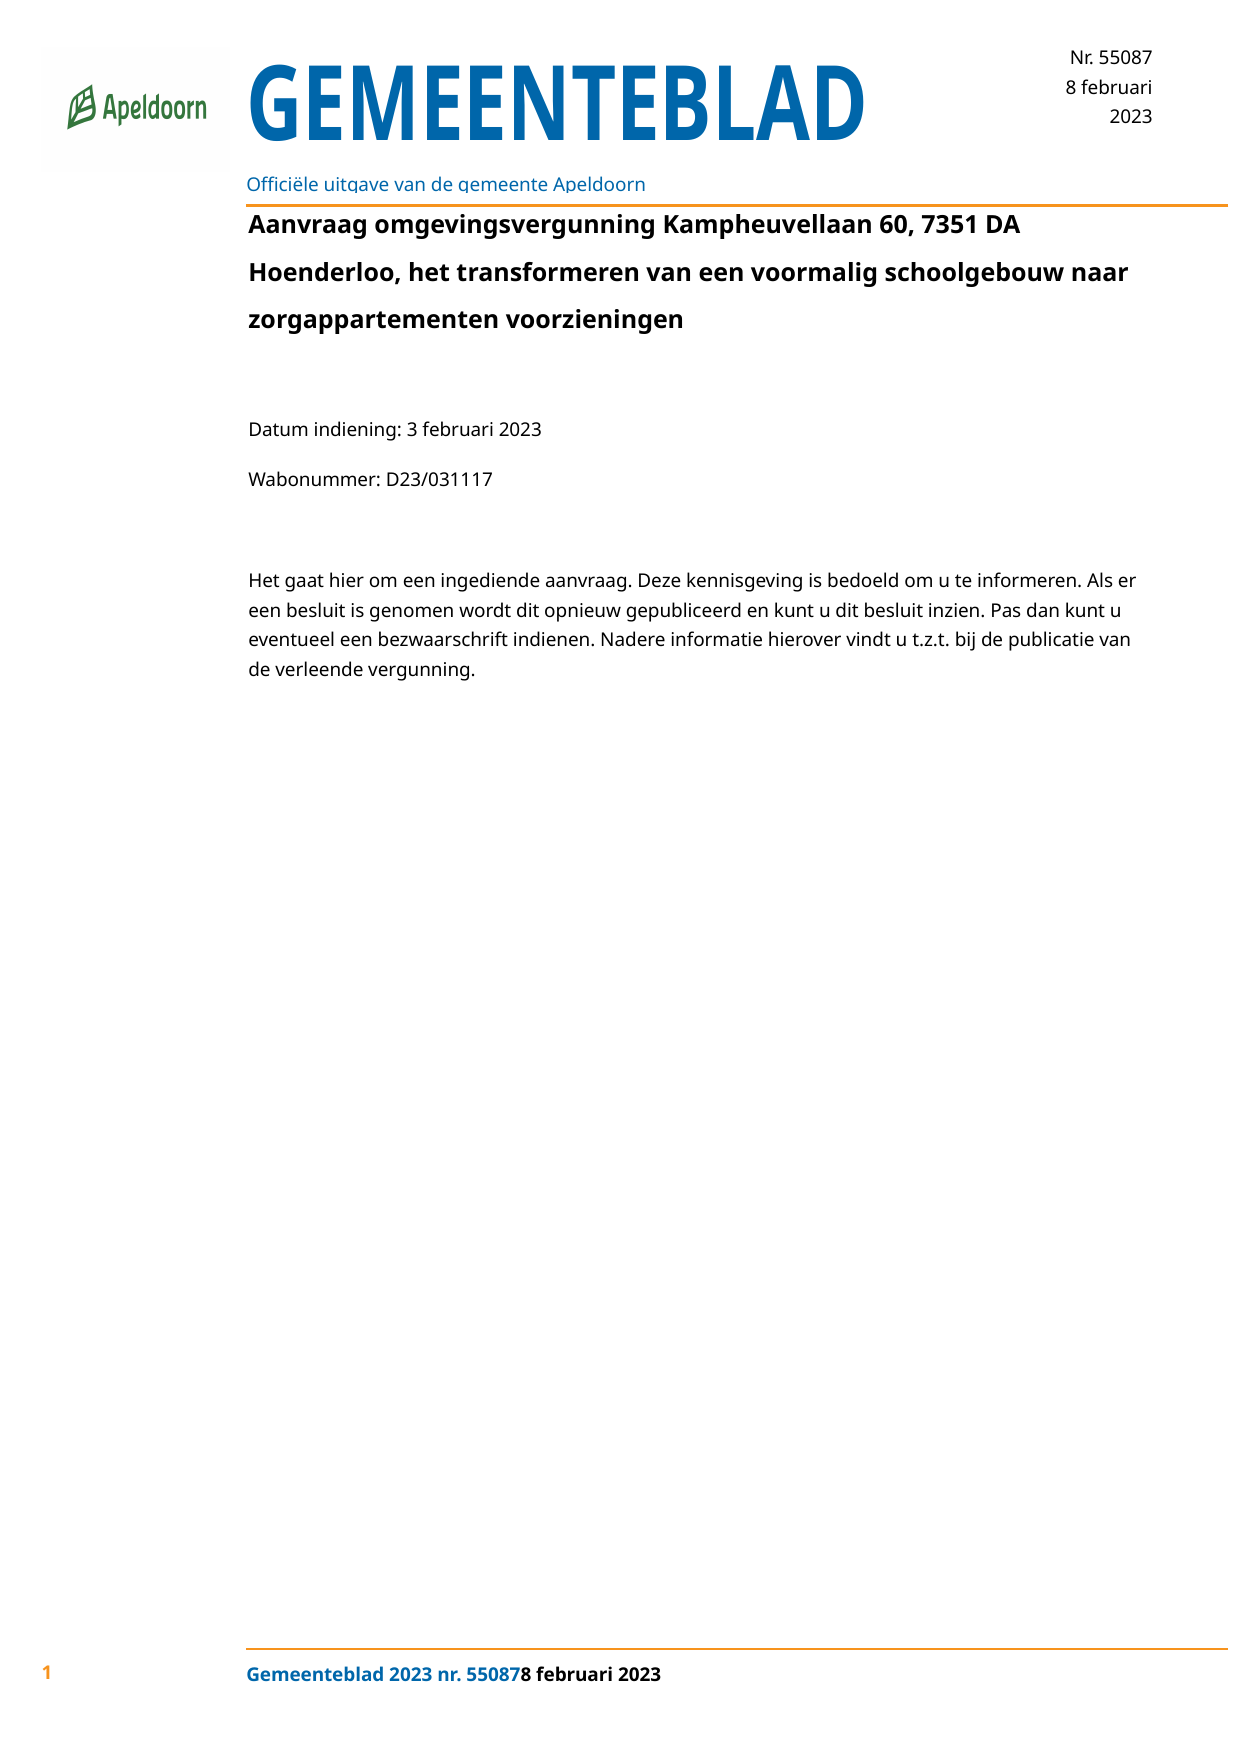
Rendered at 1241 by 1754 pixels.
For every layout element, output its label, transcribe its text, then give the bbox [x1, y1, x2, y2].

text Het gaat hier om een ingediende aanvraag. Deze kennisgeving is bedoeld om u te informeren. Als er een besluit is genomen wordt dit opnieuw gepubliceerd en kunt u dit besluit inzien. Pas dan kunt u eventueel een bezwaarschrift indienen. Nadere informatie hierover vindt u t.z.t. bij de publicatie van de verleende vergunning. [248, 567, 1152, 682]
text Wabonummer: D23/031117 [248, 466, 1152, 492]
text Datum indiening: 3 februari 2023 [248, 416, 1152, 442]
picture [41, 47, 231, 172]
text Aanvraag omgevingsvergunning Kampheuvellaan 60, 7351 DA Hoenderloo, het transformeren van een voormalig schoolgebouw naar zorgappartementen voorzieningen [248, 207, 1152, 336]
